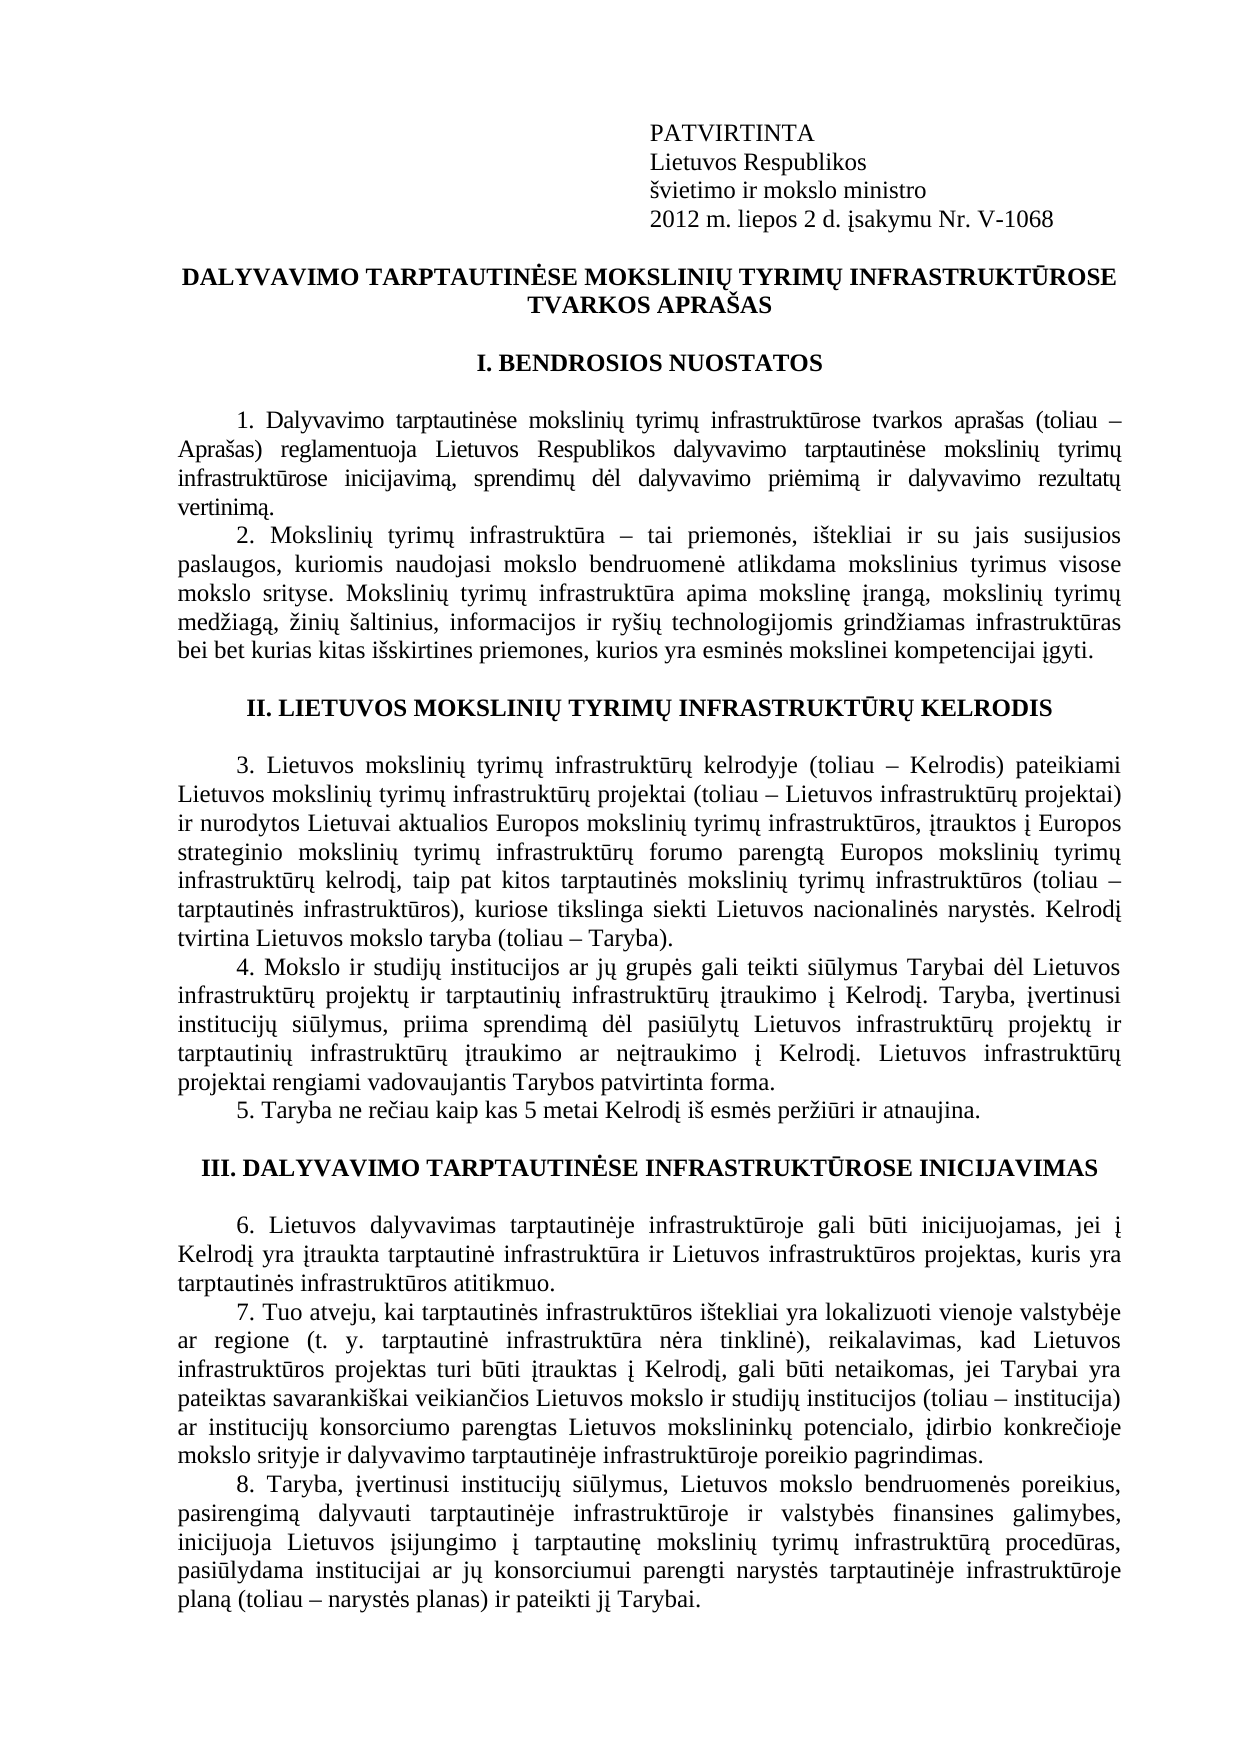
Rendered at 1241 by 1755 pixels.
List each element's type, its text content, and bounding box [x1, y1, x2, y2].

text 5. Taryba ne rečiau kaip kas 5 metai Kelrodį iš esmės peržiūri ir atnaujina. [177, 1096, 1122, 1124]
text 7. Tuo atveju, kai tarptautinės infrastruktūros ištekliai yra lokalizuoti vienoje valstybėje ar regione (t. y. tarptautinė infrastruktūra nėra tinklinė), reikalavimas, kad Lietuvos infrastruktūros projektas turi būti įtrauktas į Kelrodį, gali būti netaikomas, jei Tarybai yra pateiktas savarankiškai veikiančios Lietuvos mokslo ir studijų institucijos (toliau – institucija) ar institucijų konsorciumo parengtas Lietuvos mokslininkų potencialo, įdirbio konkrečioje mokslo srityje ir dalyvavimo tarptautinėje infrastruktūroje poreikio pagrindimas. [177, 1297, 1122, 1469]
text 8. Taryba, įvertinusi institucijų siūlymus, Lietuvos mokslo bendruomenės poreikius, pasirengimą dalyvauti tarptautinėje infrastruktūroje ir valstybės finansines galimybes, inicijuoja Lietuvos įsijungimo į tarptautinę mokslinių tyrimų infrastruktūrą procedūras, pasiūlydama institucijai ar jų konsorciumui parengti narystės tarptautinėje infrastruktūroje planą (toliau – narystės planas) ir pateikti jį Tarybai. [177, 1469, 1122, 1613]
text švietimo ir mokslo ministro [649, 176, 1122, 204]
text Lietuvos Respublikos [649, 147, 1122, 176]
text 1. Dalyvavimo tarptautinėse mokslinių tyrimų infrastruktūrose tvarkos aprašas (toliau – Aprašas) reglamentuoja Lietuvos Respublikos dalyvavimo tarptautinėse mokslinių tyrimų infrastruktūrose inicijavimą, sprendimų dėl dalyvavimo priėmimą ir dalyvavimo rezultatų vertinimą. [177, 406, 1122, 521]
text III. Dalyvavimo TARPTAUTINĖSE INFRASTRUKTŪROSE INICIJAVIMAS [177, 1153, 1122, 1182]
text 6. Lietuvos dalyvavimas tarptautinėje infrastruktūroje gali būti inicijuojamas, jei į Kelrodį yra įtraukta tarptautinė infrastruktūra ir Lietuvos infrastruktūros projektas, kuris yra tarptautinės infrastruktūros atitikmuo. [177, 1211, 1122, 1297]
text II. Lietuvos mokslinių tyrimų infrastruktūrų kelrodIS [177, 693, 1122, 722]
text PATVIRTINTA [649, 118, 1122, 147]
text 4. Mokslo ir studijų institucijos ar jų grupės gali teikti siūlymus Tarybai dėl Lietuvos infrastruktūrų projektų ir tarptautinių infrastruktūrų įtraukimo į Kelrodį. Taryba, įvertinusi institucijų siūlymus, priima sprendimą dėl pasiūlytų Lietuvos infrastruktūrų projektų ir tarptautinių infrastruktūrų įtraukimo ar neįtraukimo į Kelrodį. Lietuvos infrastruktūrų projektai rengiami vadovaujantis Tarybos patvirtinta forma. [177, 952, 1122, 1096]
text dalyvavimo tarptautinėse mokslinių tyrimų infrastruktūrose tvarkos aprašas [177, 262, 1122, 319]
text 3. Lietuvos mokslinių tyrimų infrastruktūrų kelrodyje (toliau – Kelrodis) pateikiami Lietuvos mokslinių tyrimų infrastruktūrų projektai (toliau – Lietuvos infrastruktūrų projektai) ir nurodytos Lietuvai aktualios Europos mokslinių tyrimų infrastruktūros, įtrauktos į Europos strateginio mokslinių tyrimų infrastruktūrų forumo parengtą Europos mokslinių tyrimų infrastruktūrų kelrodį, taip pat kitos tarptautinės mokslinių tyrimų infrastruktūros (toliau – tarptautinės infrastruktūros), kuriose tikslinga siekti Lietuvos nacionalinės narystės. Kelrodį tvirtina Lietuvos mokslo taryba (toliau – Taryba). [177, 751, 1122, 952]
text I. bendrosios nuostatos [177, 348, 1122, 377]
text 2012 m. liepos 2 d. įsakymu Nr. V-1068 [649, 204, 1122, 233]
text 2. Mokslinių tyrimų infrastruktūra – tai priemonės, ištekliai ir su jais susijusios paslaugos, kuriomis naudojasi mokslo bendruomenė atlikdama mokslinius tyrimus visose mokslo srityse. Mokslinių tyrimų infrastruktūra apima mokslinę įrangą, mokslinių tyrimų medžiagą, žinių šaltinius, informacijos ir ryšių technologijomis grindžiamas infrastruktūras bei bet kurias kitas išskirtines priemones, kurios yra esminės mokslinei kompetencijai įgyti. [177, 521, 1122, 664]
